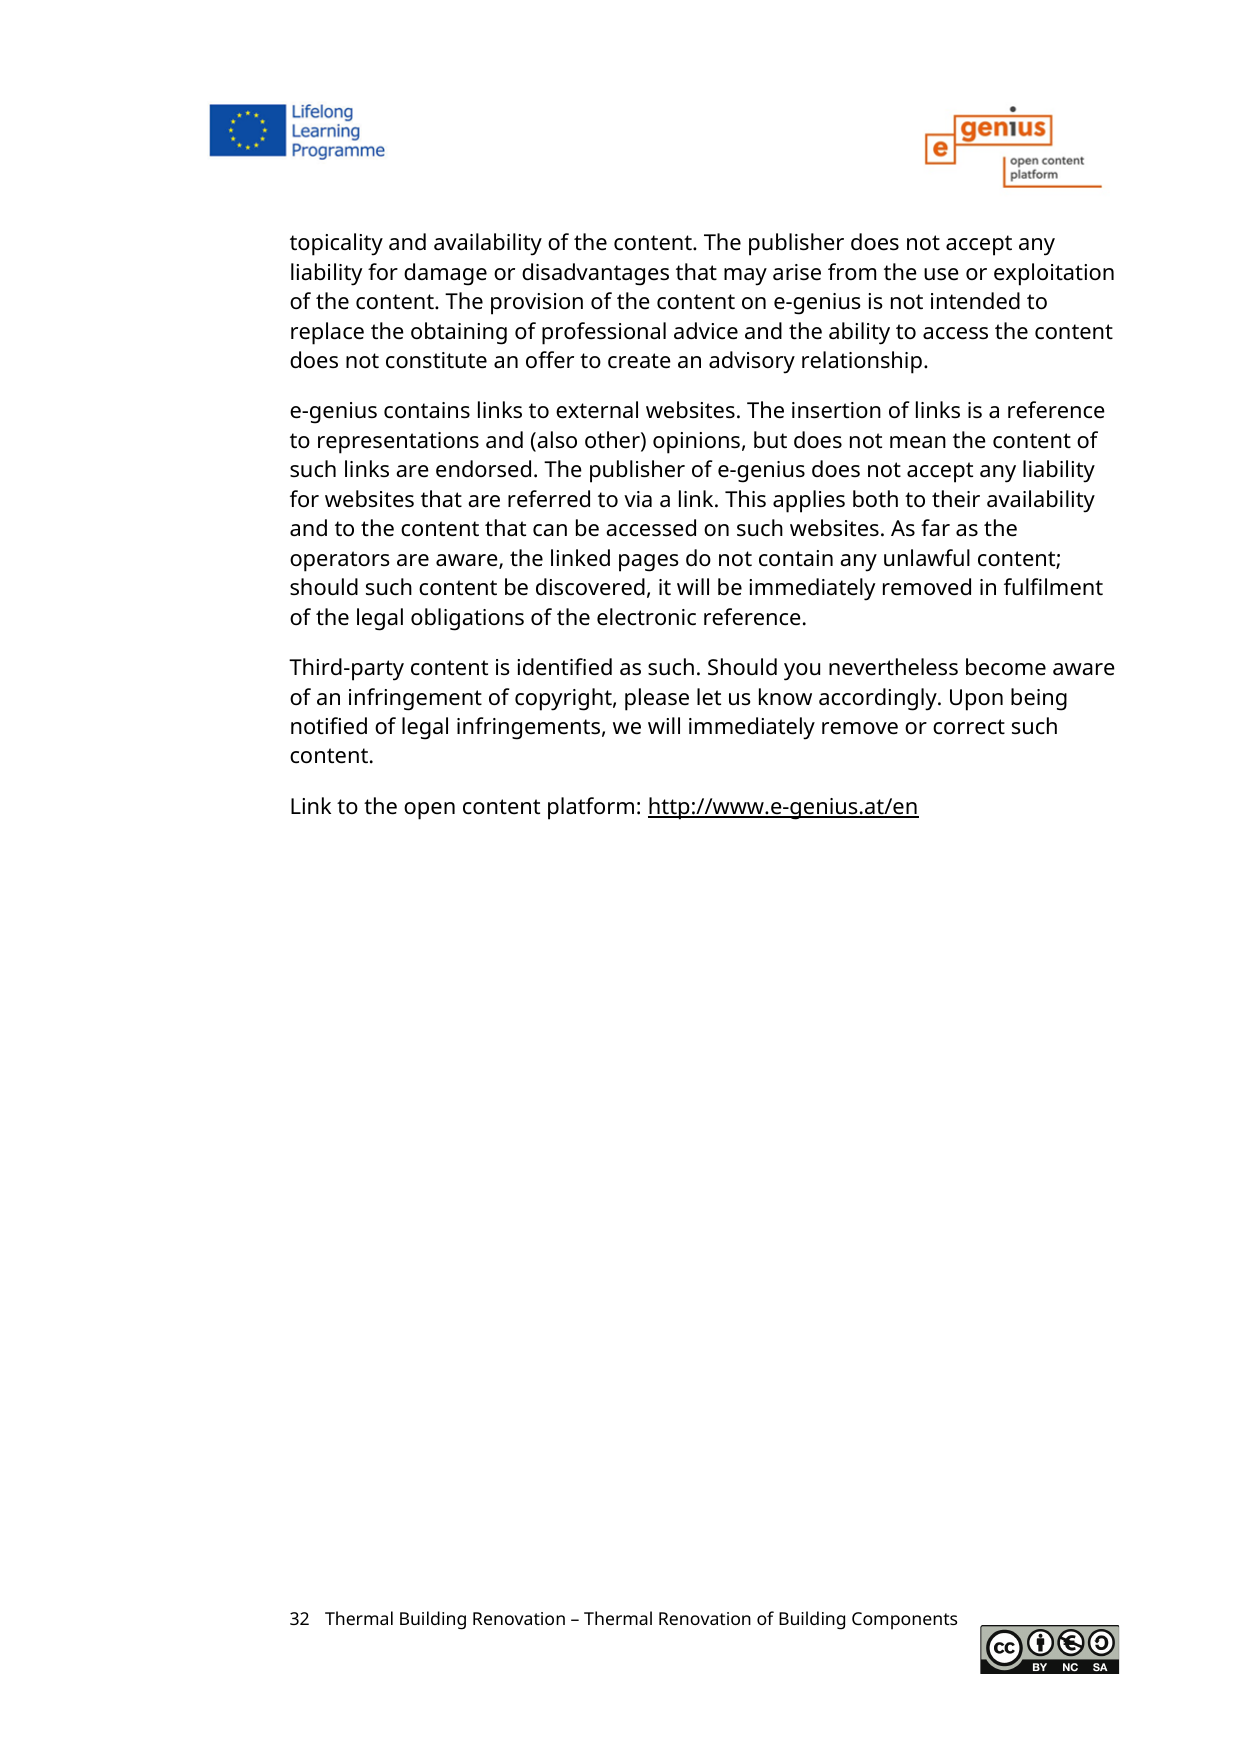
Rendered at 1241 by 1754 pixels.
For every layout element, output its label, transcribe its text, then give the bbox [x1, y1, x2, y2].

text Third-party content is identified as such. Should you nevertheless become aware of an infringement of copyright, please let us know accordingly. Upon being notified of legal infringements, we will immediately remove or correct such content. [289, 652, 1119, 770]
text topicality and availability of the content. The publisher does not accept any liability for damage or disadvantages that may arise from the use or exploitation of the content. The provision of the content on e-genius is not intended to replace the obtaining of professional advice and the ability to access the content does not constitute an offer to create an advisory relationship. [289, 227, 1119, 374]
text Link to the open content platform: http://www.e-genius.at/en [289, 791, 1119, 820]
text e-genius contains links to external websites. The insertion of links is a reference to representations and (also other) opinions, but does not mean the content of such links are endorsed. The publisher of e-genius does not accept any liability for websites that are referred to via a link. This applies both to their availability and to the content that can be accessed on such websites. As far as the operators are aware, the linked pages do not contain any unlawful content; should such content be discovered, it will be immediately removed in fulfilment of the legal obligations of the electronic reference. [289, 395, 1119, 631]
